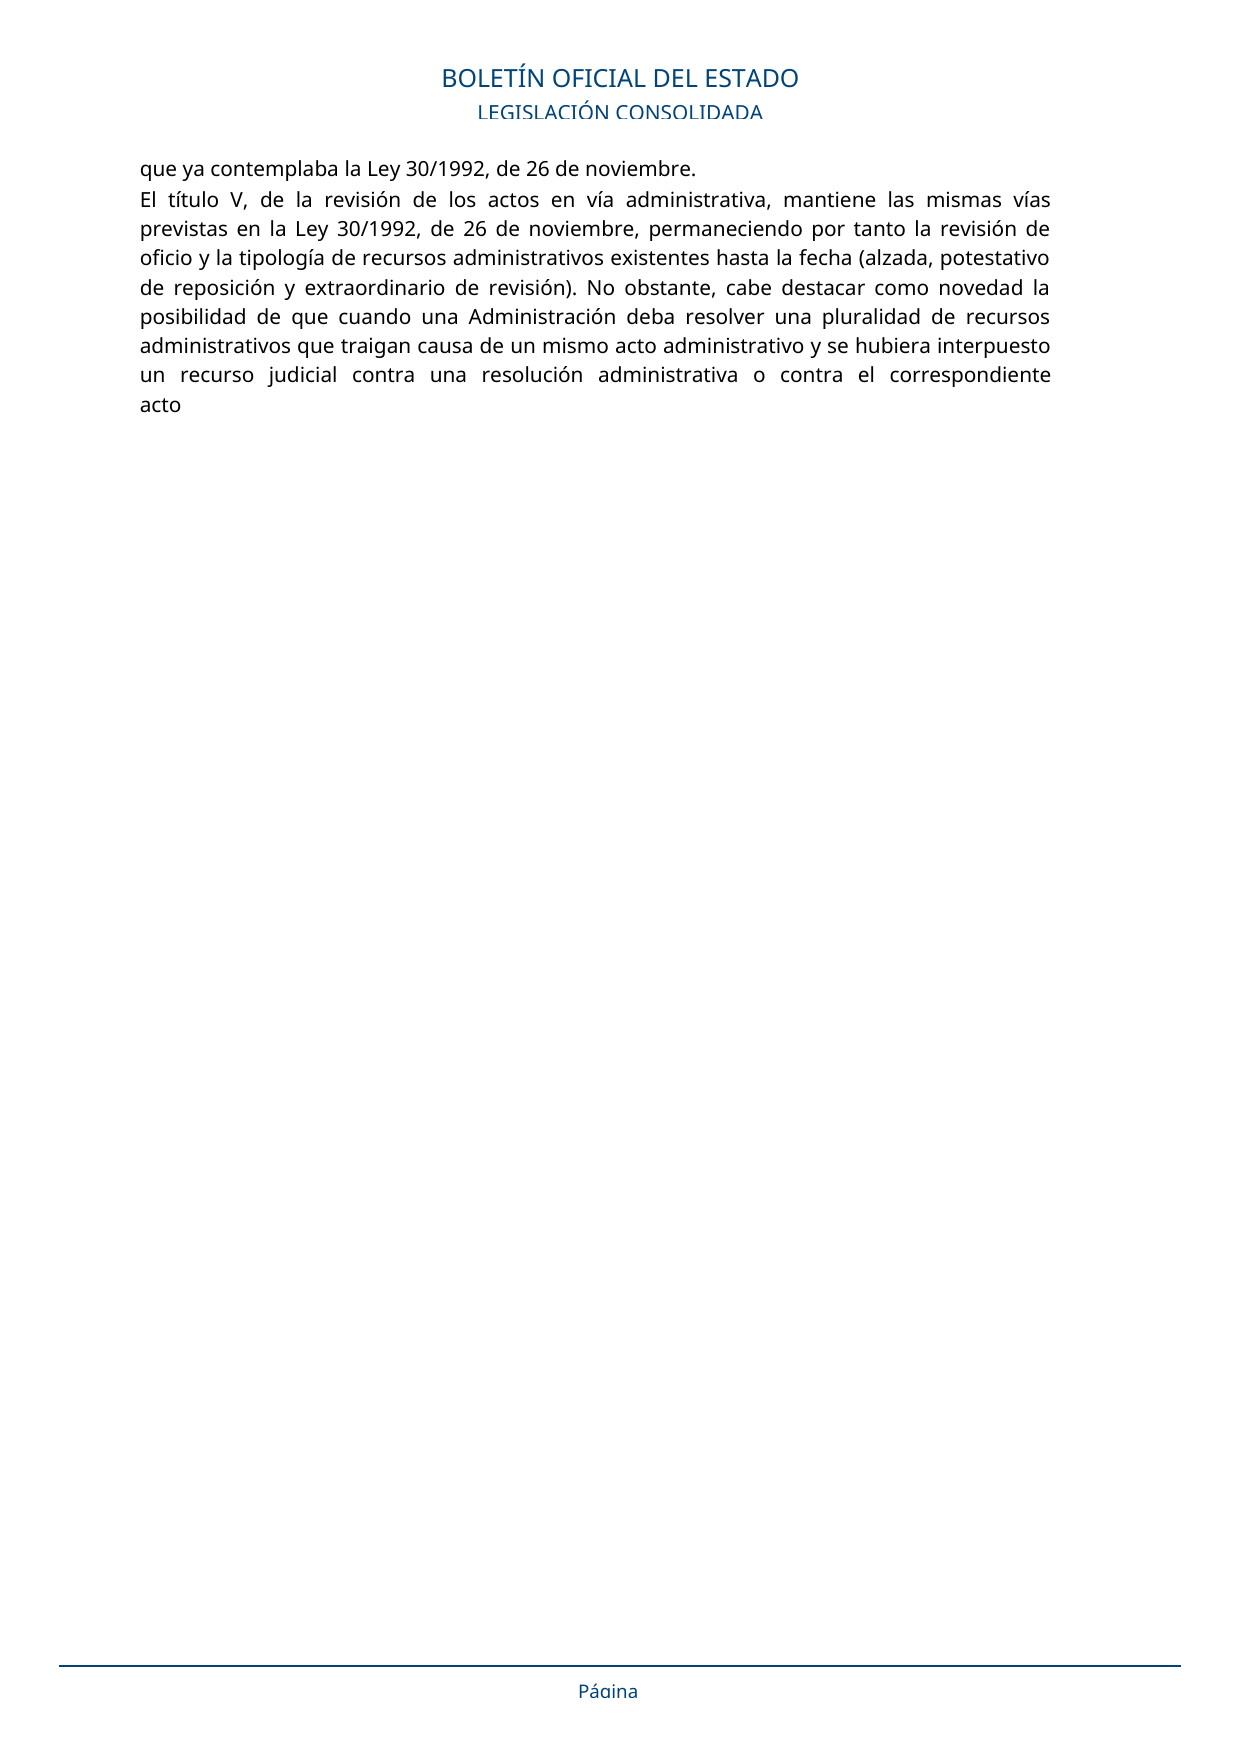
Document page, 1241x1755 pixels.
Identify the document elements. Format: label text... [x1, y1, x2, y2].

text que ya contemplaba la Ley 30/1992, de 26 de noviembre. [139, 154, 1052, 183]
text El título V, de la revisión de los actos en vía administrativa, mantiene las mismas vías previstas en la Ley 30/1992, de 26 de noviembre, permaneciendo por tanto la revisión de oficio y la tipología de recursos administrativos existentes hasta la fecha (alzada, potestativo de reposición y extraordinario de revisión). No obstante, cabe destacar como novedad la posibilidad de que cuando una Administración deba resolver una pluralidad de recursos administrativos que traigan causa de un mismo acto administrativo y se hubiera interpuesto un recurso judicial contra una resolución administrativa o contra el correspondiente acto [139, 185, 1052, 418]
